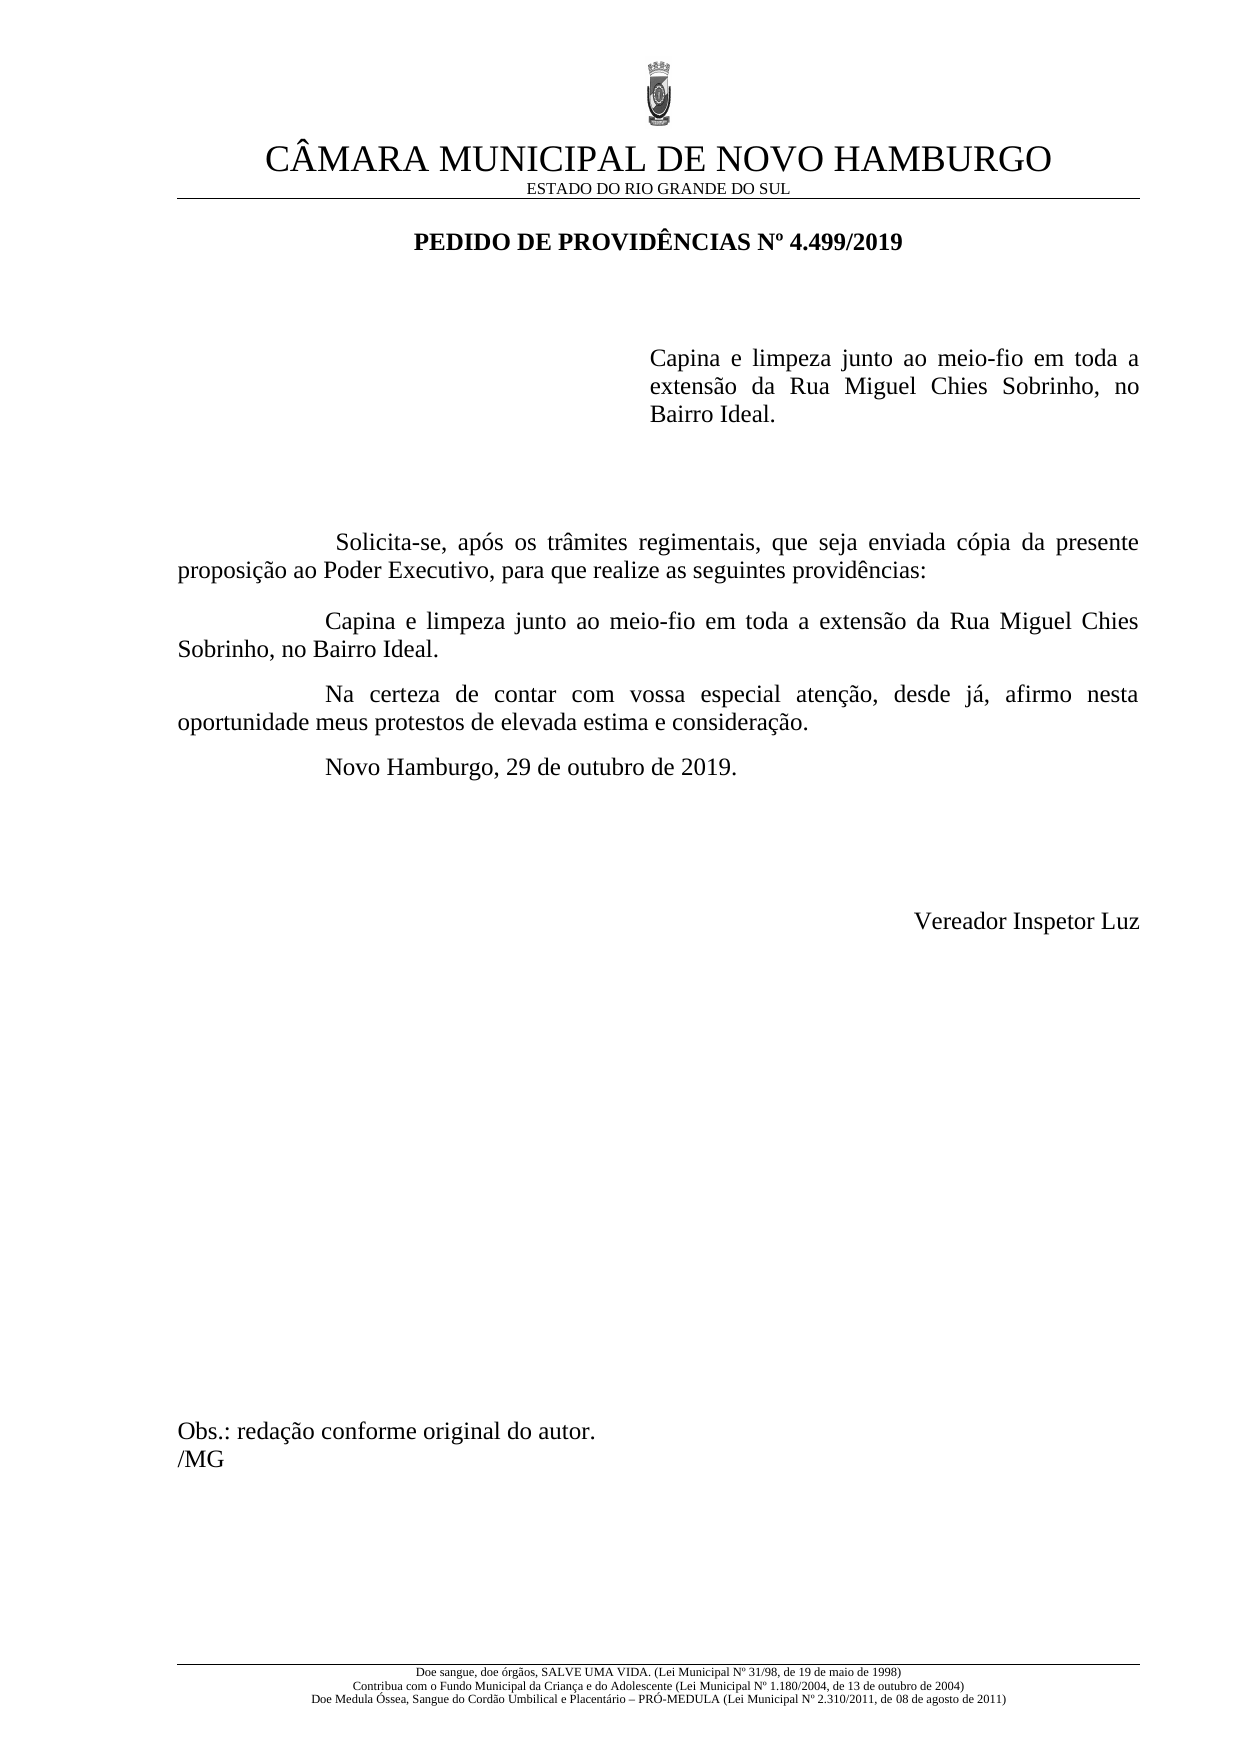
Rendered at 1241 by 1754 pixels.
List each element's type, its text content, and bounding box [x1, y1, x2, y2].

text Vereador Inspetor Luz [177, 907, 1140, 935]
text /MG [177, 1445, 1140, 1473]
text Capina e limpeza junto ao meio-fio em toda a extensão da Rua Miguel Chies Sobrinho, no Bairro Ideal. [177, 607, 1140, 662]
text Na certeza de contar com vossa especial atenção, desde já, afirmo nesta oportunidade meus protestos de elevada estima e consideração. [177, 680, 1140, 736]
text Novo Hamburgo, 29 de outubro de 2019. [177, 753, 1140, 781]
text Solicita-se, após os trâmites regimentais, que seja enviada cópia da presente proposição ao Poder Executivo, para que realize as seguintes providências: [177, 528, 1140, 583]
text Capina e limpeza junto ao meio-fio em toda a extensão da Rua Miguel Chies Sobrinho, no Bairro Ideal. [649, 344, 1140, 428]
text PEDIDO DE PROVIDÊNCIAS Nº 4.499/2019 [177, 228, 1140, 256]
text Obs.: redação conforme original do autor. [177, 1417, 1140, 1445]
